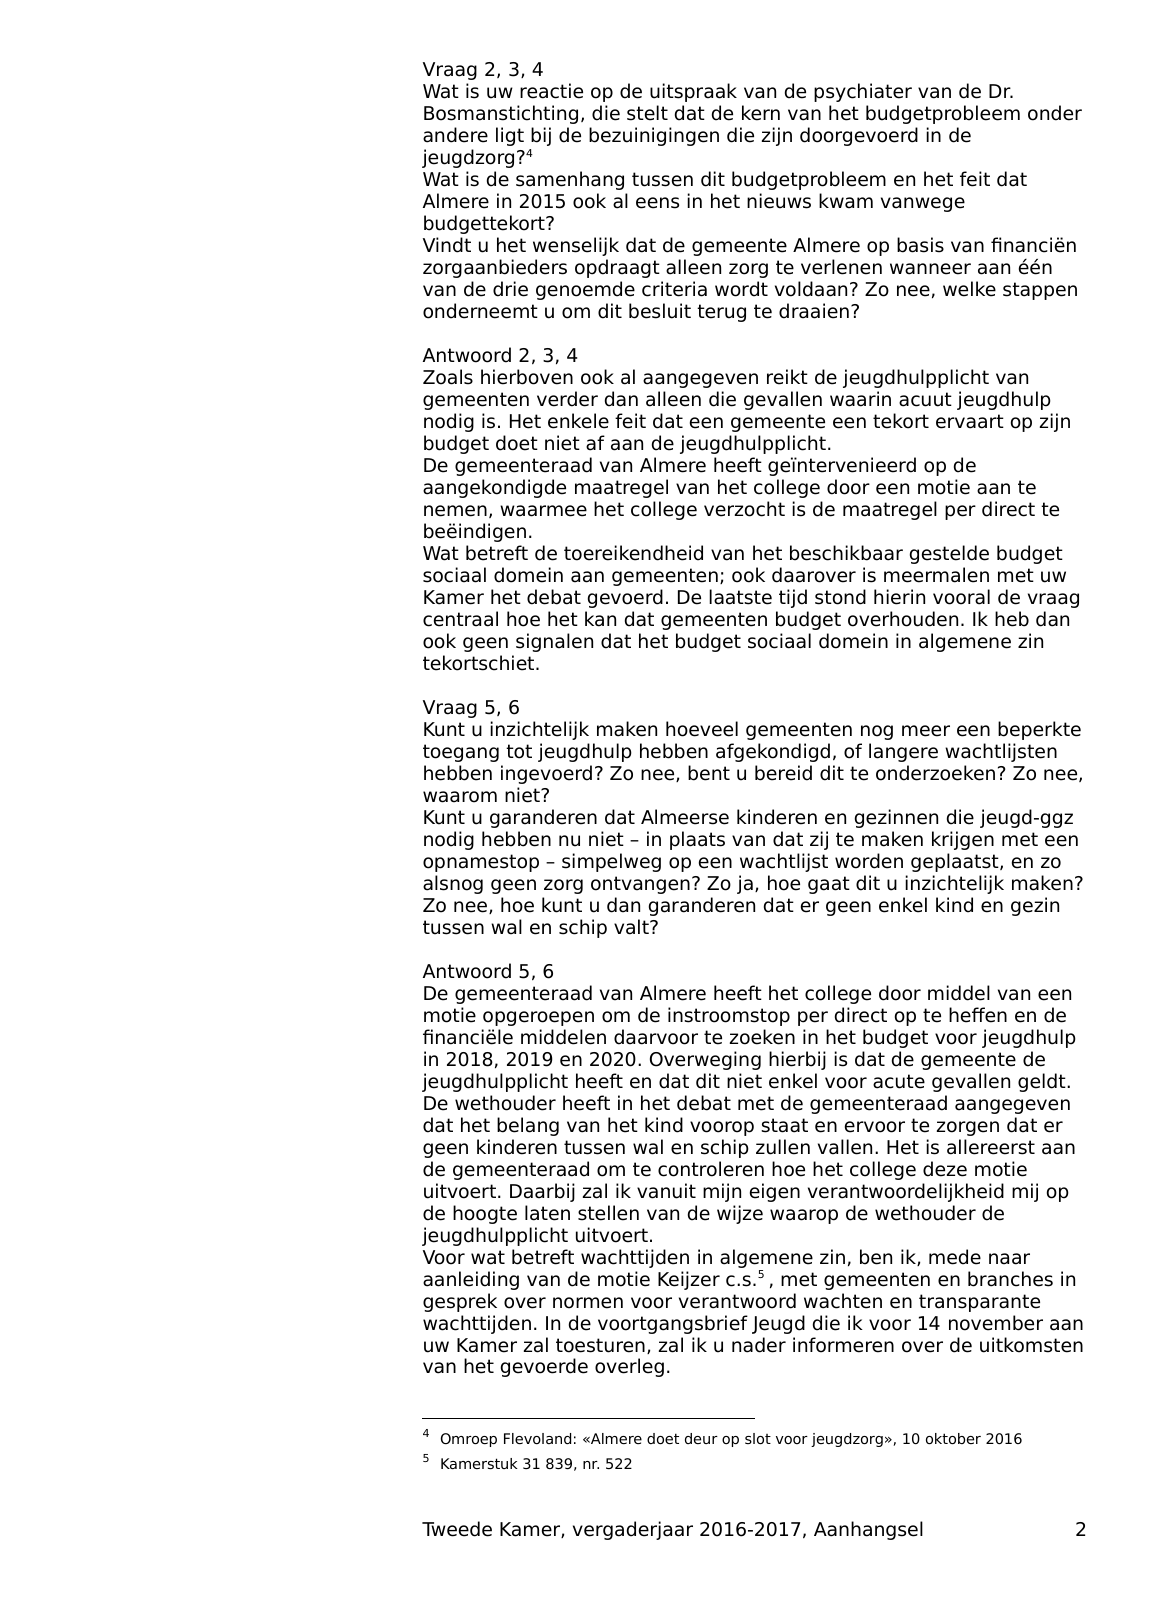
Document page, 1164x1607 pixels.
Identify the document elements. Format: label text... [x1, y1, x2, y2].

text De gemeenteraad van Almere heeft het college door middel van een motie opgeroepen om de instroomstop per direct op te heffen en de financiële middelen daarvoor te zoeken in het budget voor jeugdhulp in 2018, 2019 en 2020. Overweging hierbij is dat de gemeente de jeugdhulpplicht heeft en dat dit niet enkel voor acute gevallen geldt. De wethouder heeft in het debat met de gemeenteraad aangegeven dat het belang van het kind voorop staat en ervoor te zorgen dat er geen kinderen tussen wal en schip zullen vallen. Het is allereerst aan de gemeenteraad om te controleren hoe het college deze motie uitvoert. Daarbij zal ik vanuit mijn eigen verantwoordelijkheid mij op de hoogte laten stellen van de wijze waarop de wethouder de jeugdhulpplicht uitvoert. [422, 983, 1087, 1247]
text Wat is uw reactie op de uitspraak van de psychiater van de Dr. Bosmanstichting, die stelt dat de kern van het budgetprobleem onder andere ligt bij de bezuinigingen die zijn doorgevoerd in de jeugdzorg? [422, 81, 1087, 169]
text Kunt u garanderen dat Almeerse kinderen en gezinnen die jeugd-ggz nodig hebben nu niet – in plaats van dat zij te maken krijgen met een opnamestop – simpelweg op een wachtlijst worden geplaatst, en zo alsnog geen zorg ontvangen? Zo ja, hoe gaat dit u inzichtelijk maken? Zo nee, hoe kunt u dan garanderen dat er geen enkel kind en gezin tussen wal en schip valt? [422, 807, 1087, 939]
text Antwoord 2, 3, 4 [422, 345, 1087, 367]
text Vraag 2, 3, 4 [422, 59, 1087, 81]
text Zoals hierboven ook al aangegeven reikt de jeugdhulpplicht van gemeenten verder dan alleen die gevallen waarin acuut jeugdhulp nodig is. Het enkele feit dat een gemeente een tekort ervaart op zijn budget doet niet af aan de jeugdhulpplicht. [422, 367, 1087, 455]
text Kunt u inzichtelijk maken hoeveel gemeenten nog meer een beperkte toegang tot jeugdhulp hebben afgekondigd, of langere wachtlijsten hebben ingevoerd? Zo nee, bent u bereid dit te onderzoeken? Zo nee, waarom niet? [422, 719, 1087, 807]
text Omroep Flevoland: «Almere doet deur op slot voor jeugdzorg», 10 oktober 2016 [422, 1427, 1087, 1449]
text Vindt u het wenselijk dat de gemeente Almere op basis van financiën zorgaanbieders opdraagt alleen zorg te verlenen wanneer aan één van de drie genoemde criteria wordt voldaan? Zo nee, welke stappen onderneemt u om dit besluit terug te draaien? [422, 235, 1087, 323]
text Kamerstuk 31 839, nr. 522 [422, 1452, 1087, 1474]
text Wat is de samenhang tussen dit budgetprobleem en het feit dat Almere in 2015 ook al eens in het nieuws kwam vanwege budgettekort? [422, 169, 1087, 235]
text De gemeenteraad van Almere heeft geïntervenieerd op de aangekondigde maatregel van het college door een motie aan te nemen, waarmee het college verzocht is de maatregel per direct te beëindigen. [422, 455, 1087, 543]
text Wat betreft de toereikendheid van het beschikbaar gestelde budget sociaal domein aan gemeenten; ook daarover is meermalen met uw Kamer het debat gevoerd. De laatste tijd stond hierin vooral de vraag centraal hoe het kan dat gemeenten budget overhouden. Ik heb dan ook geen signalen dat het budget sociaal domein in algemene zin tekortschiet. [422, 543, 1087, 675]
text Vraag 5, 6 [422, 697, 1087, 719]
text Antwoord 5, 6 [422, 961, 1087, 983]
text Voor wat betreft wachttijden in algemene zin, ben ik, mede naar aanleiding van de motie Keijzer c.s., met gemeenten en branches in gesprek over normen voor verantwoord wachten en transparante wachttijden. In de voortgangsbrief Jeugd die ik voor 14 november aan uw Kamer zal toesturen, zal ik u nader informeren over de uitkomsten van het gevoerde overleg. [422, 1247, 1087, 1378]
